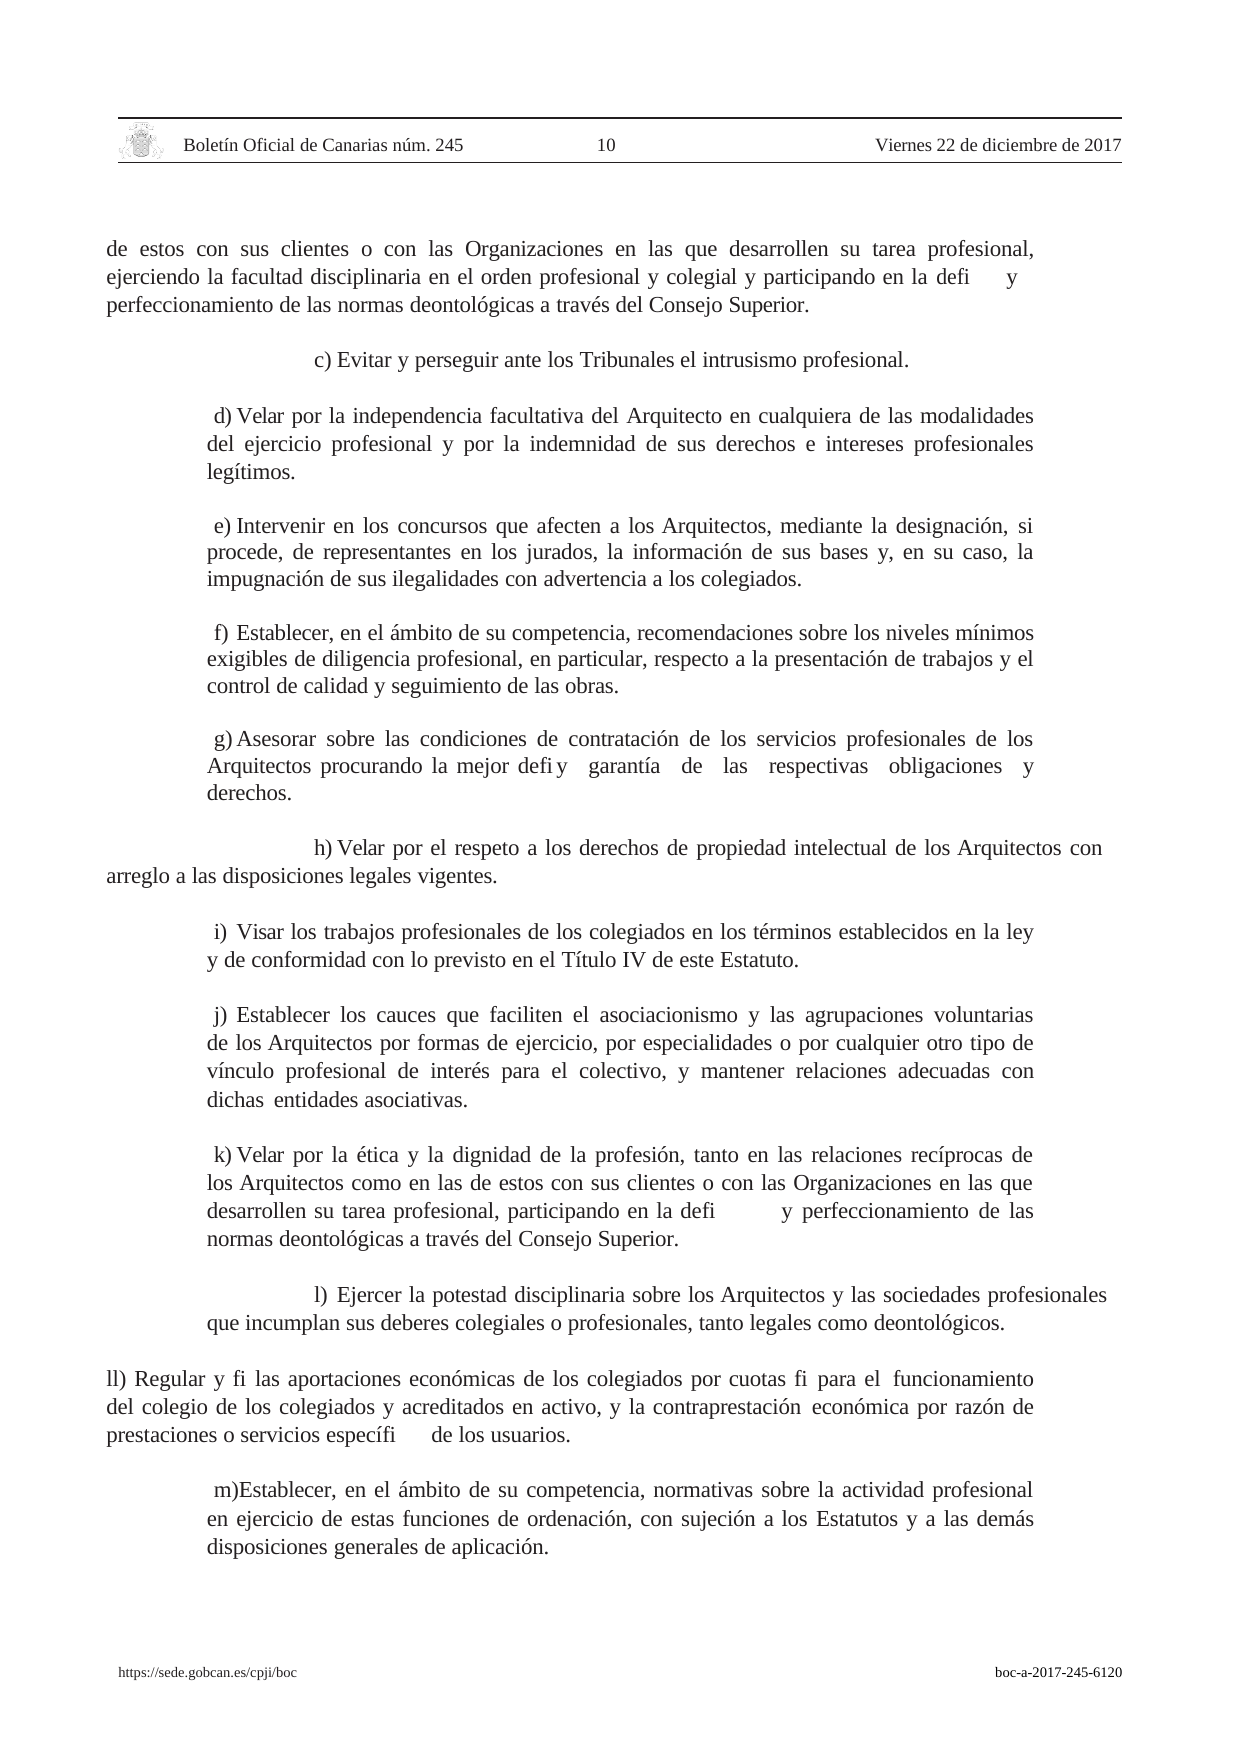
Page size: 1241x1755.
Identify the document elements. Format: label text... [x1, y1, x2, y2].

text que incumplan sus deberes colegiales o profesionales, tanto legales como deontológicos. [207, 1309, 1134, 1336]
list Asesorar sobre las condiciones de contratación de los servicios profesionales de los Arquitectos procurando la mejor defi y garantía de las respectivas obligaciones y derechos. [184, 725, 1034, 805]
list Establecer, en el ámbito de su competencia, normativas sobre la actividad profesional en ejercicio de estas funciones de ordenación, con sujeción a los Estatutos y a las demás disposiciones generales de aplicación. [184, 1476, 1034, 1559]
text de estos con sus clientes o con las Organizaciones en las que desarrollen su tarea profesional, ejerciendo la facultad disciplinaria en el orden profesional y colegial y participando en la defi y perfeccionamiento de las normas deontológicas a través del Consejo Superior. [106, 234, 1034, 317]
list Velar por el respeto a los derechos de propiedad intelectual de los Arquitectos con [314, 834, 1134, 860]
list Evitar y perseguir ante los Tribunales el intrusismo profesional. [314, 346, 1134, 372]
list Establecer, en el ámbito de su competencia, recomendaciones sobre los niveles mínimos exigibles de diligencia profesional, en particular, respecto a la presentación de trabajos y el control de calidad y seguimiento de las obras. [184, 619, 1034, 698]
text ll) Regular y fi las aportaciones económicas de los colegiados por cuotas fi para el funcionamiento del colegio de los colegiados y acreditados en activo, y la contraprestación económica por razón de prestaciones o servicios específi de los usuarios. [106, 1365, 1034, 1447]
list Visar los trabajos profesionales de los colegiados en los términos establecidos en la ley y de conformidad con lo previsto en el Título IV de este Estatuto. [184, 918, 1034, 972]
list Velar por la ética y la dignidad de la profesión, tanto en las relaciones recíprocas de los Arquitectos como en las de estos con sus clientes o con las Organizaciones en las que desarrollen su tarea profesional, participando en la defi y perfeccionamiento de las normas deontológicas a través del Consejo Superior. [184, 1141, 1034, 1252]
list Intervenir en los concursos que afecten a los Arquitectos, mediante la designación, si procede, de representantes en los jurados, la información de sus bases y, en su caso, la impugnación de sus ilegalidades con advertencia a los colegiados. [184, 512, 1034, 591]
text arreglo a las disposiciones legales vigentes. [106, 862, 1134, 889]
list Establecer los cauces que faciliten el asociacionismo y las agrupaciones voluntarias de los Arquitectos por formas de ejercicio, por especialidades o por cualquier otro tipo de vínculo profesional de interés para el colectivo, y mantener relaciones adecuadas con dichas entidades asociativas. [184, 1001, 1034, 1112]
list Velar por la independencia facultativa del Arquitecto en cualquiera de las modalidades del ejercicio profesional y por la indemnidad de sus derechos e intereses profesionales legítimos. [184, 402, 1034, 484]
list Ejercer la potestad disciplinaria sobre los Arquitectos y las sociedades profesionales [314, 1281, 1134, 1307]
